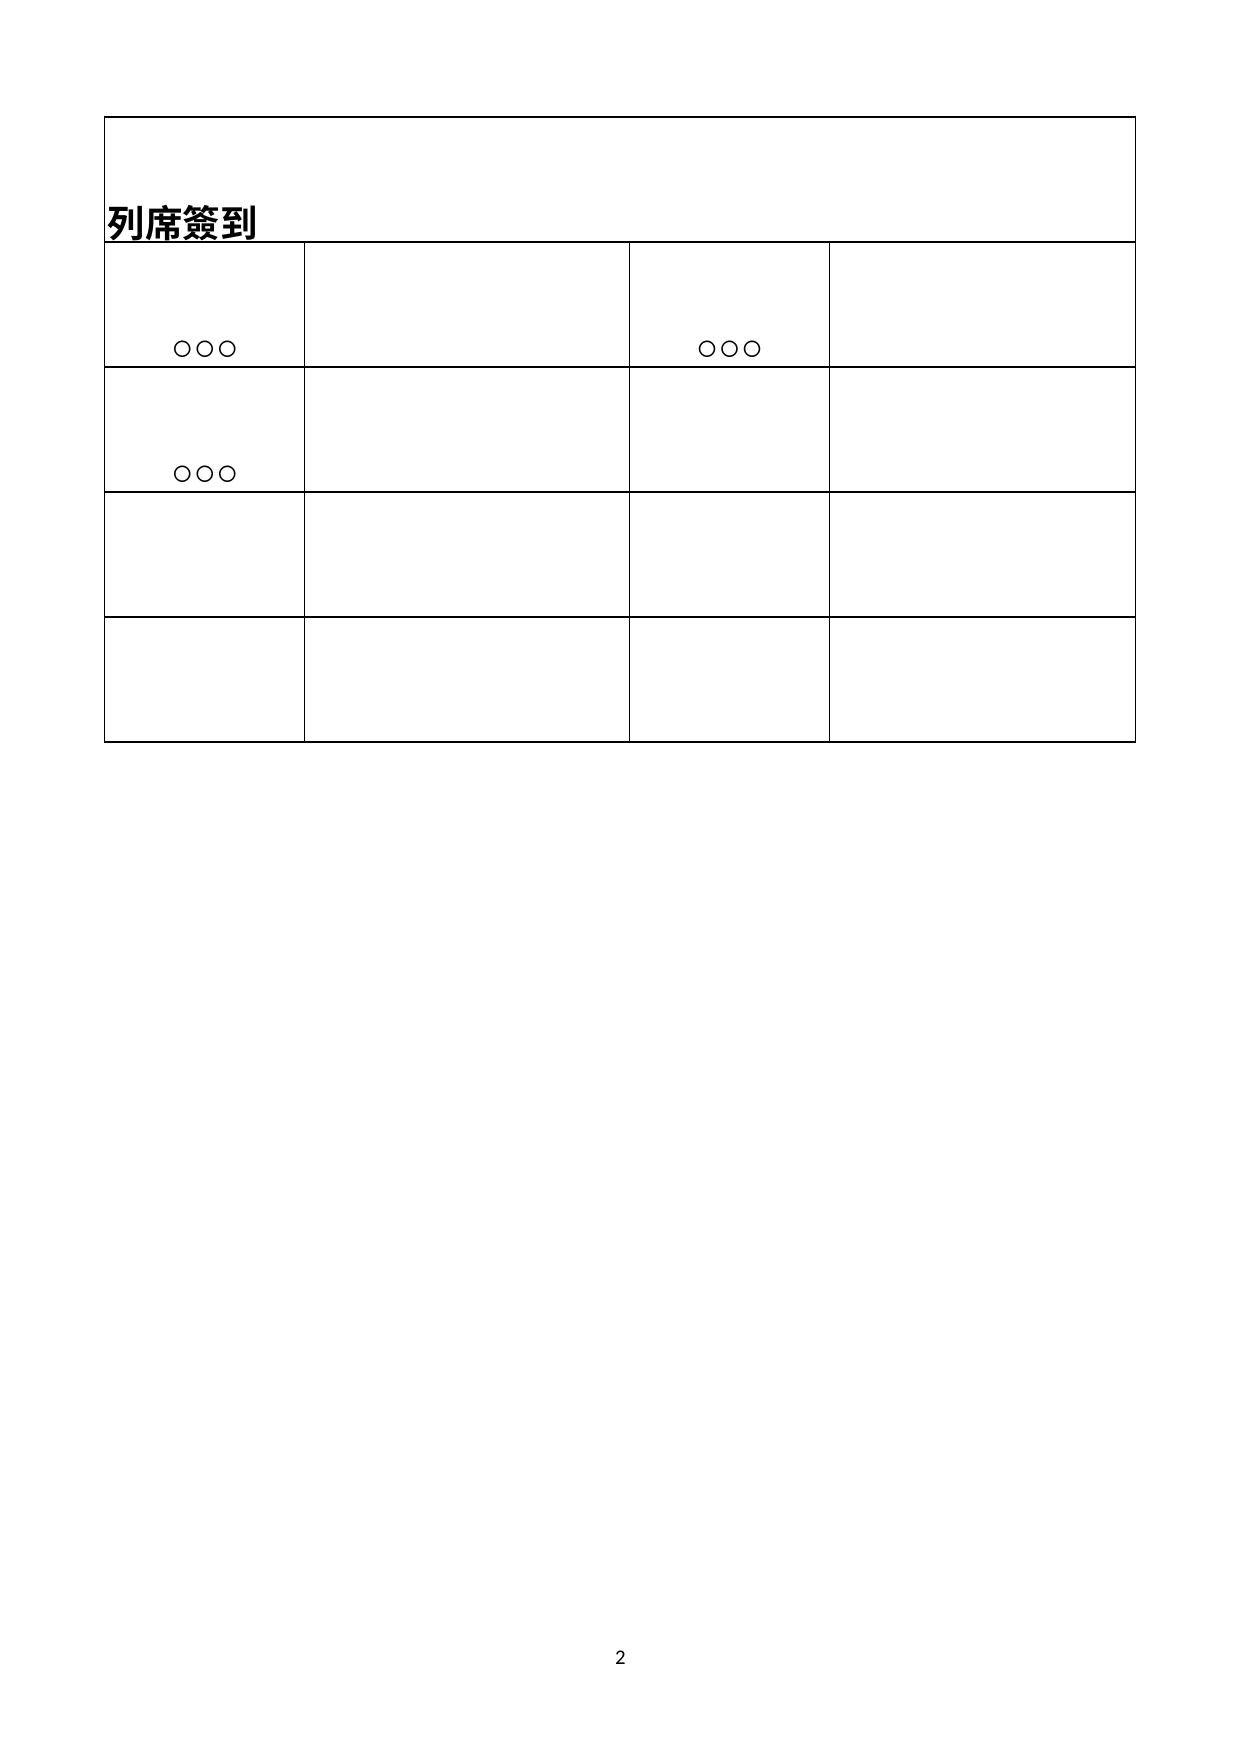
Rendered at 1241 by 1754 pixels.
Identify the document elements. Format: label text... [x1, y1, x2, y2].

table_cell [630, 368, 829, 491]
table_cell [305, 243, 629, 366]
table_cell ○○○ [105, 368, 304, 491]
table_cell ○○○ [105, 243, 304, 366]
table_cell [305, 368, 629, 491]
table_cell [830, 368, 1135, 491]
table_cell [630, 618, 829, 741]
table_cell [630, 493, 829, 616]
table_cell [305, 618, 629, 741]
table_cell [830, 618, 1135, 741]
table_cell [830, 493, 1135, 616]
table_cell [105, 493, 304, 616]
table_cell 列席簽到 [105, 118, 1135, 241]
table_cell [830, 243, 1135, 366]
table_cell [305, 493, 629, 616]
table_cell ○○○ [630, 243, 829, 366]
table_cell [105, 618, 304, 741]
